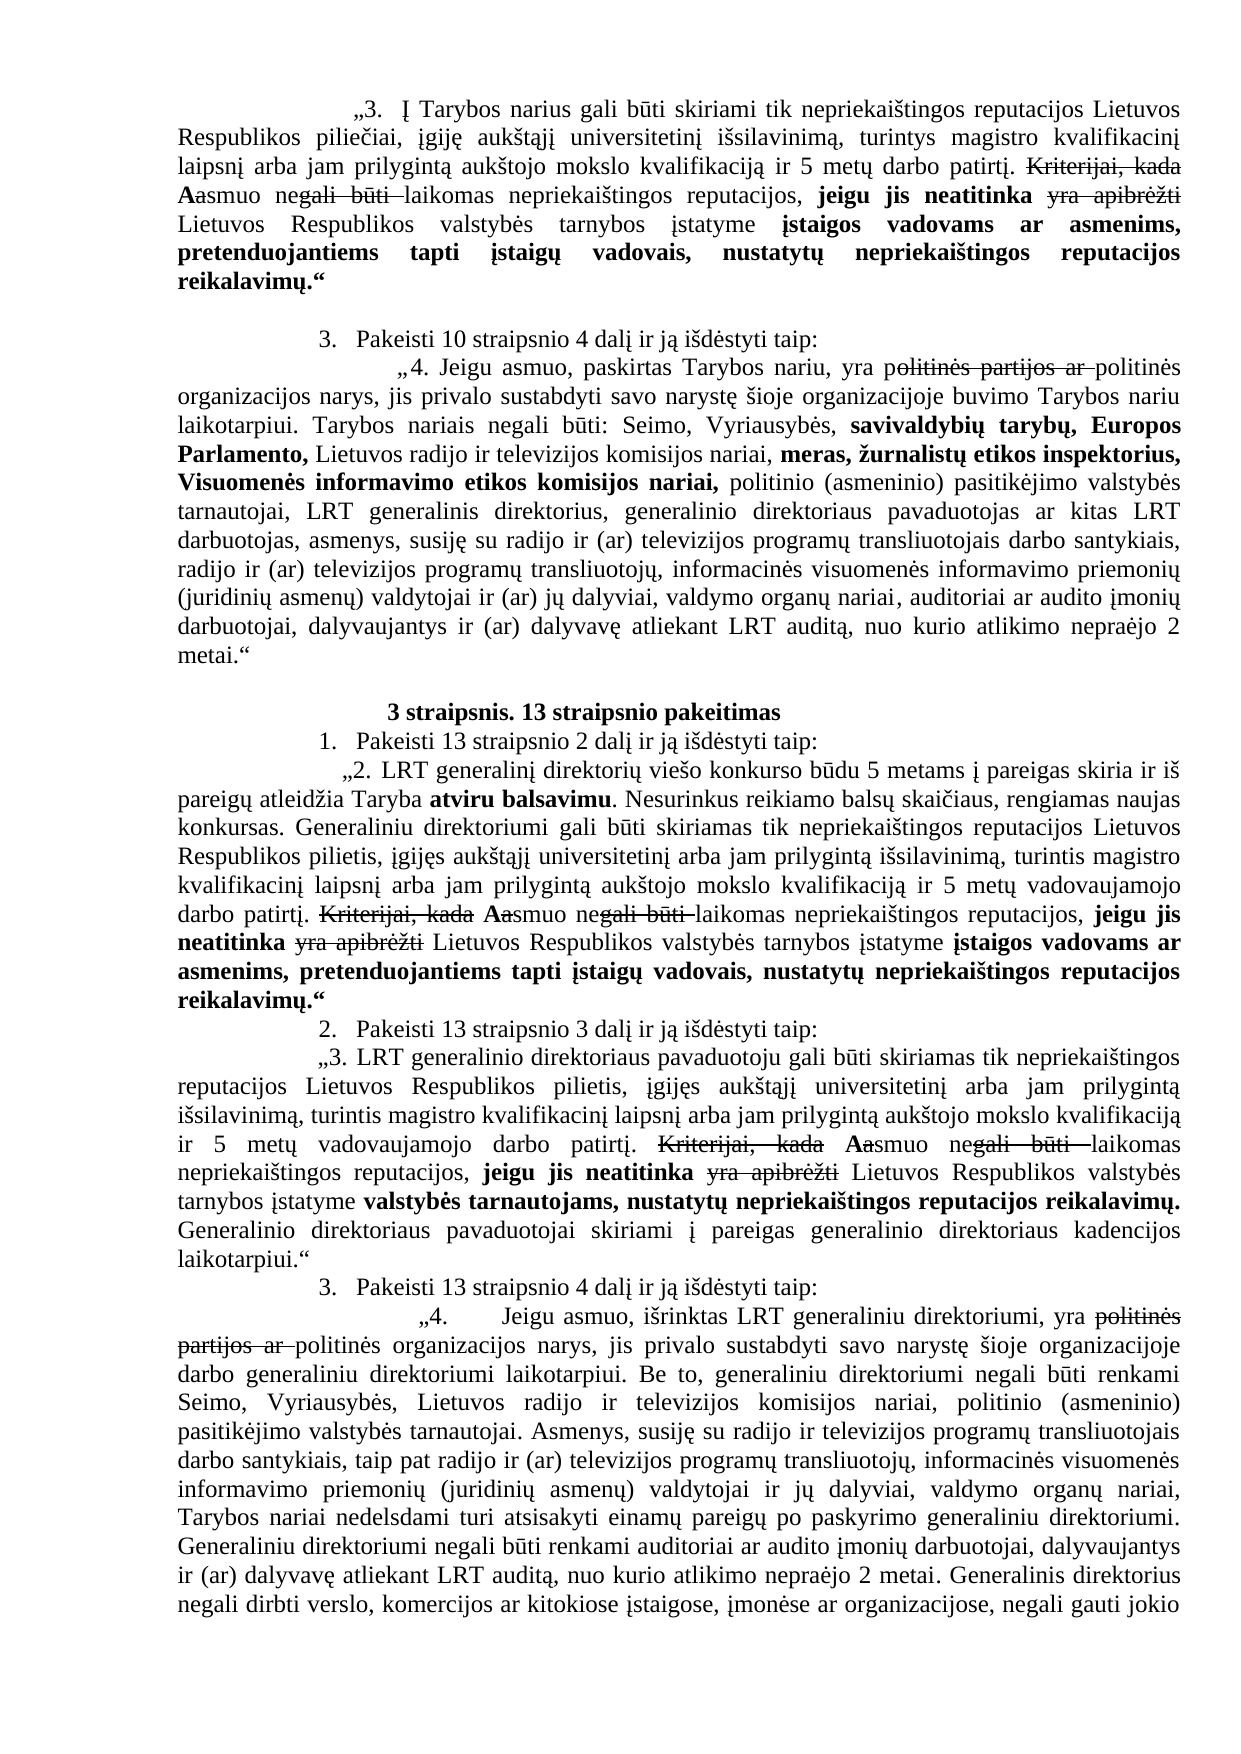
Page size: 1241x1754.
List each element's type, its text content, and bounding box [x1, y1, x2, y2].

text „3. LRT generalinio direktoriaus pavaduotoju gali būti skiriamas tik nepriekaištingos reputacijos Lietuvos Respublikos pilietis, įgijęs aukštąjį universitetinį arba jam prilygintą išsilavinimą, turintis magistro kvalifikacinį laipsnį arba jam prilygintą aukštojo mokslo kvalifikaciją ir 5 metų vadovaujamojo darbo patirtį. Kriterijai, kada Aasmuo negali būti laikomas nepriekaištingos reputacijos, jeigu jis neatitinka yra apibrėžti Lietuvos Respublikos valstybės tarnybos įstatyme valstybės tarnautojams, nustatytų nepriekaištingos reputacijos reikalavimų. Generalinio direktoriaus pavaduotojai skiriami į pareigas generalinio direktoriaus kadencijos laikotarpiui.“ [177, 1042, 1181, 1272]
list Pakeisti 13 straipsnio 2 dalį ir ją išdėstyti taip: [318, 726, 1181, 755]
text „2. LRT generalinį direktorių viešo konkurso būdu 5 metams į pareigas skiria ir iš pareigų atleidžia Taryba atviru balsavimu. Nesurinkus reikiamo balsų skaičiaus, rengiamas naujas konkursas. Generaliniu direktoriumi gali būti skiriamas tik nepriekaištingos reputacijos Lietuvos Respublikos pilietis, įgijęs aukštąjį universitetinį arba jam prilygintą išsilavinimą, turintis magistro kvalifikacinį laipsnį arba jam prilygintą aukštojo mokslo kvalifikaciją ir 5 metų vadovaujamojo darbo patirtį. Kriterijai, kada Aasmuo negali būti laikomas nepriekaištingos reputacijos, jeigu jis neatitinka yra apibrėžti Lietuvos Respublikos valstybės tarnybos įstatyme įstaigos vadovams ar asmenims, pretenduojantiems tapti įstaigų vadovais, nustatytų nepriekaištingos reputacijos reikalavimų.“ [177, 755, 1181, 1014]
text „4. Jeigu asmuo, paskirtas Tarybos nariu, yra politinės partijos ar politinės organizacijos narys, jis privalo sustabdyti savo narystę šioje organizacijoje buvimo Tarybos nariu laikotarpiui. Tarybos nariais negali būti: Seimo, Vyriausybės, savivaldybių tarybų, Europos Parlamento, Lietuvos radijo ir televizijos komisijos nariai, meras, žurnalistų etikos inspektorius, Visuomenės informavimo etikos komisijos nariai, politinio (asmeninio) pasitikėjimo valstybės tarnautojai, LRT generalinis direktorius, generalinio direktoriaus pavaduotojas ar kitas LRT darbuotojas, asmenys, susiję su radijo ir (ar) televizijos programų transliuotojais darbo santykiais, radijo ir (ar) televizijos programų transliuotojų, informacinės visuomenės informavimo priemonių (juridinių asmenų) valdytojai ir (ar) jų dalyviai, valdymo organų nariai, auditoriai ar audito įmonių darbuotojai, dalyvaujantys ir (ar) dalyvavę atliekant LRT auditą, nuo kurio atlikimo nepraėjo 2 metai.“ [177, 352, 1181, 669]
text „3. Į Tarybos narius gali būti skiriami tik nepriekaištingos reputacijos Lietuvos Respublikos piliečiai, įgiję aukštąjį universitetinį išsilavinimą, turintys magistro kvalifikacinį laipsnį arba jam prilygintą aukštojo mokslo kvalifikaciją ir 5 metų darbo patirtį. Kriterijai, kada Aasmuo negali būti laikomas nepriekaištingos reputacijos, jeigu jis neatitinka yra apibrėžti Lietuvos Respublikos valstybės tarnybos įstatyme įstaigos vadovams ar asmenims, pretenduojantiems tapti įstaigų vadovais, nustatytų nepriekaištingos reputacijos reikalavimų.“ [177, 94, 1181, 295]
text 3 straipsnis. 13 straipsnio pakeitimas [183, 697, 1181, 726]
text „4. Jeigu asmuo, išrinktas LRT generaliniu direktoriumi, yra politinės partijos ar politinės organizacijos narys, jis privalo sustabdyti savo narystę šioje organizacijoje darbo generaliniu direktoriumi laikotarpiui. Be to, generaliniu direktoriumi negali būti renkami Seimo, Vyriausybės, Lietuvos radijo ir televizijos komisijos nariai, politinio (asmeninio) pasitikėjimo valstybės tarnautojai. Asmenys, susiję su radijo ir televizijos programų transliuotojais darbo santykiais, taip pat radijo ir (ar) televizijos programų transliuotojų, informacinės visuomenės informavimo priemonių (juridinių asmenų) valdytojai ir jų dalyviai, valdymo organų nariai, Tarybos nariai nedelsdami turi atsisakyti einamų pareigų po paskyrimo generaliniu direktoriumi. Generaliniu direktoriumi negali būti renkami auditoriai ar audito įmonių darbuotojai, dalyvaujantys ir (ar) dalyvavę atliekant LRT auditą, nuo kurio atlikimo nepraėjo 2 metai. Generalinis direktorius negali dirbti verslo, komercijos ar kitokiose įstaigose, įmonėse ar organizacijose, negali gauti jokio [177, 1301, 1181, 1617]
list Pakeisti 13 straipsnio 4 dalį ir ją išdėstyti taip: [318, 1272, 1181, 1301]
list Pakeisti 13 straipsnio 3 dalį ir ją išdėstyti taip: [318, 1014, 1181, 1042]
list Pakeisti 10 straipsnio 4 dalį ir ją išdėstyti taip: [318, 324, 1181, 352]
